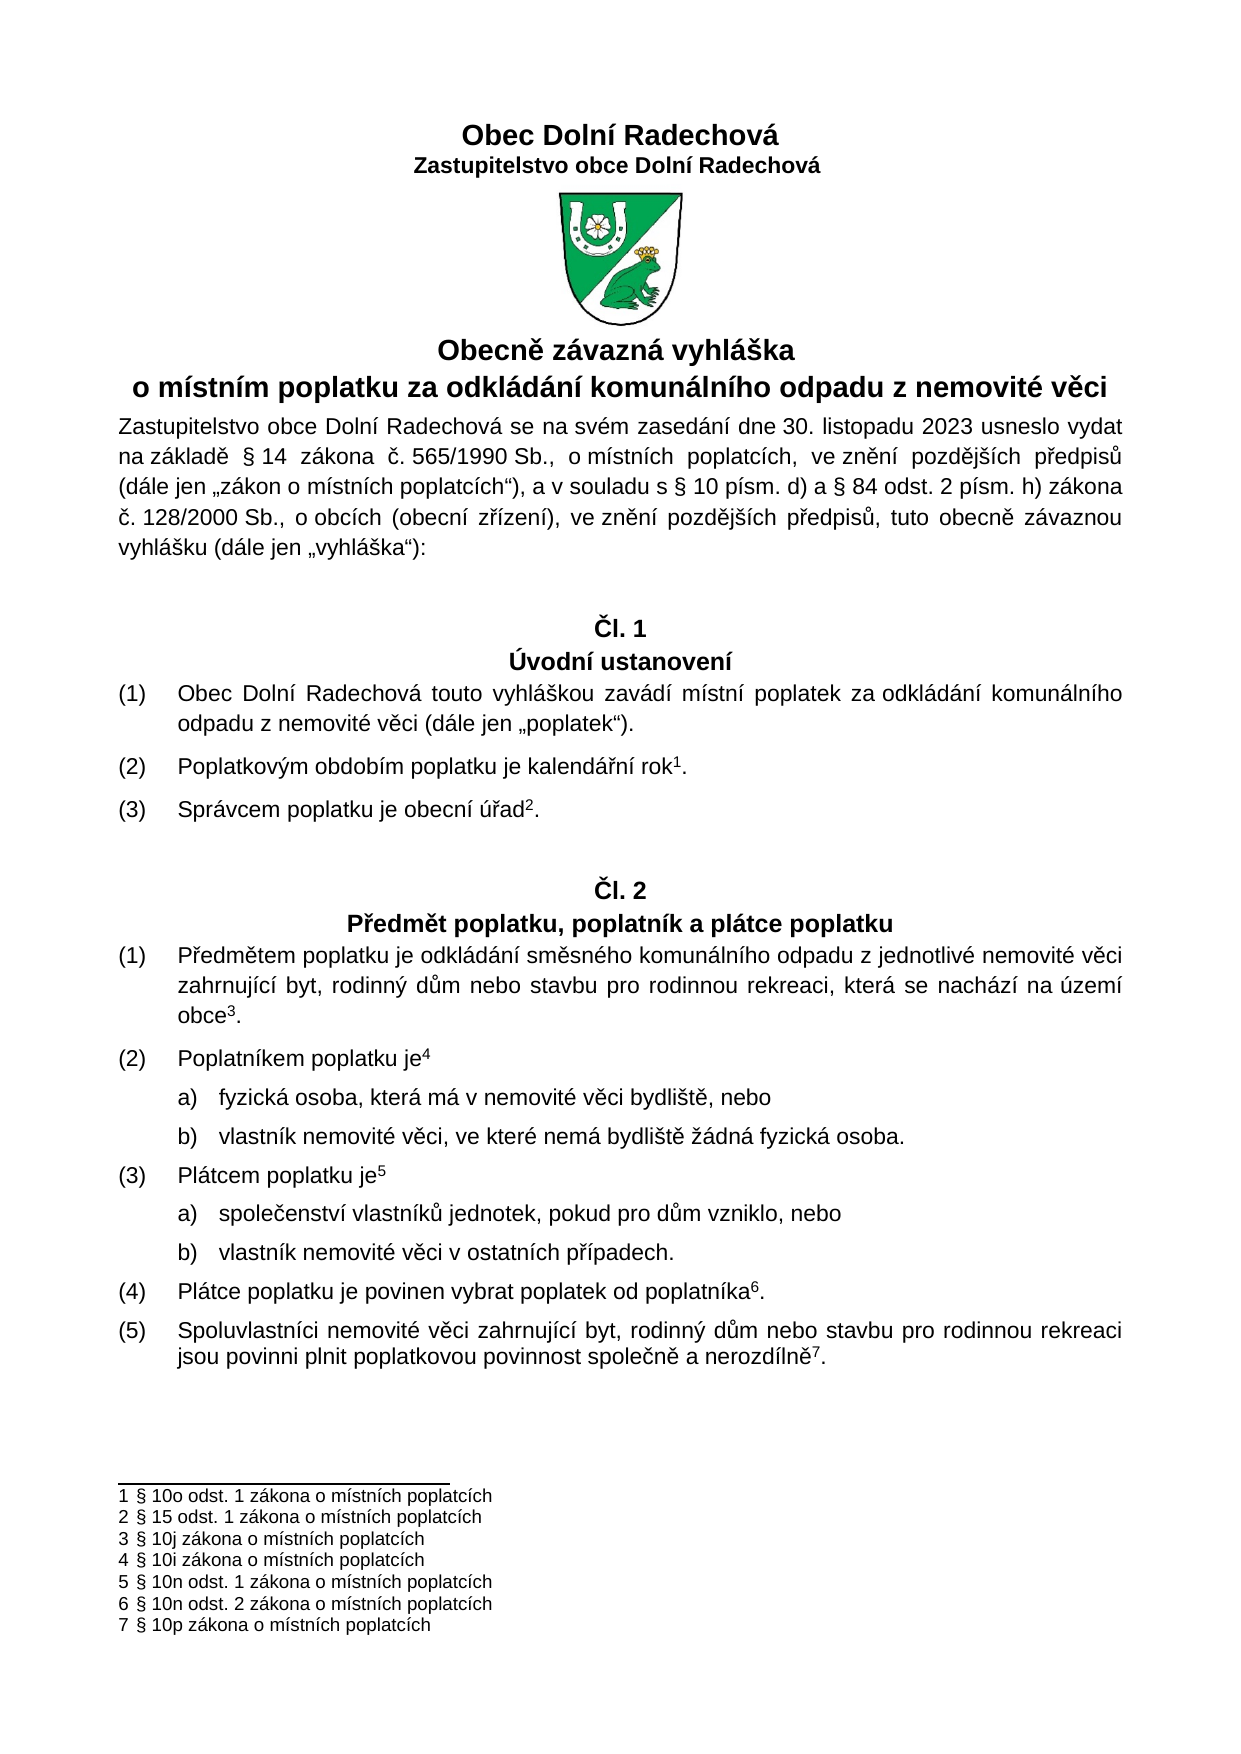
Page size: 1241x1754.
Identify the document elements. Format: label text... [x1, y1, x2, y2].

list § 10o odst. 1 zákona o místních poplatcích [118, 1484, 1122, 1506]
list § 10j zákona o místních poplatcích [118, 1528, 1122, 1549]
text Zastupitelstvo obce Dolní Radechová se na svém zasedání dne 30. listopadu 2023 usneslo vydat na základě § 14 zákona č. 565/1990 Sb., o místních poplatcích, ve znění pozdějších předpisů (dále jen „zákon o místních poplatcích“), a v souladu s § 10 písm. d) a § 84 odst. 2 písm. h) zákona č. 128/2000 Sb., o obcích (obecní zřízení), ve znění pozdějších předpisů, tuto obecně závaznou vyhlášku (dále jen „vyhláška“): [118, 413, 1122, 560]
text Zastupitelstvo obce Dolní Radechová [118, 152, 1122, 178]
list vlastník nemovité věci v ostatních případech. [177, 1239, 1122, 1266]
subtitle Čl. 1 Úvodní ustanovení [118, 614, 1122, 676]
list Správcem poplatku je obecní úřad. [118, 796, 1122, 822]
list Spoluvlastníci nemovité věci zahrnující byt, rodinný dům nebo stavbu pro rodinnou rekreaci jsou povinni plnit poplatkovou povinnost společně a nerozdílně. [118, 1317, 1122, 1370]
list vlastník nemovité věci, ve které nemá bydliště žádná fyzická osoba. [177, 1123, 1122, 1149]
list společenství vlastníků jednotek, pokud pro dům vzniklo, nebo [177, 1200, 1122, 1227]
text Obec Dolní Radechová [118, 118, 1122, 152]
list Předmětem poplatku je odkládání směsného komunálního odpadu z jednotlivé nemovité věci zahrnující byt, rodinný dům nebo stavbu pro rodinnou rekreaci, která se nachází na území obce. [118, 942, 1122, 1029]
list Obec Dolní Radechová touto vyhláškou zavádí místní poplatek za odkládání komunálního odpadu z nemovité věci (dále jen „poplatek“). [118, 680, 1122, 737]
list Poplatkovým obdobím poplatku je kalendářní rok. [118, 753, 1122, 779]
text Obecně závazná vyhláška [118, 333, 1122, 366]
list § 10n odst. 2 zákona o místních poplatcích [118, 1592, 1122, 1614]
list Poplatníkem poplatku je [118, 1045, 1122, 1071]
list § 10i zákona o místních poplatcích [118, 1549, 1122, 1571]
list § 15 odst. 1 zákona o místních poplatcích [118, 1506, 1122, 1528]
list Plátcem poplatku je [118, 1162, 1122, 1188]
list § 10p zákona o místních poplatcích [118, 1614, 1122, 1635]
text o místním poplatku za odkládání komunálního odpadu z nemovité věci [118, 369, 1122, 403]
list Plátce poplatku je povinen vybrat poplatek od poplatníka. [118, 1278, 1122, 1304]
subtitle Čl. 2 Předmět poplatku, poplatník a plátce poplatku [118, 876, 1122, 938]
list § 10n odst. 1 zákona o místních poplatcích [118, 1571, 1122, 1592]
list fyzická osoba, která má v nemovité věci bydliště, nebo [177, 1084, 1122, 1110]
